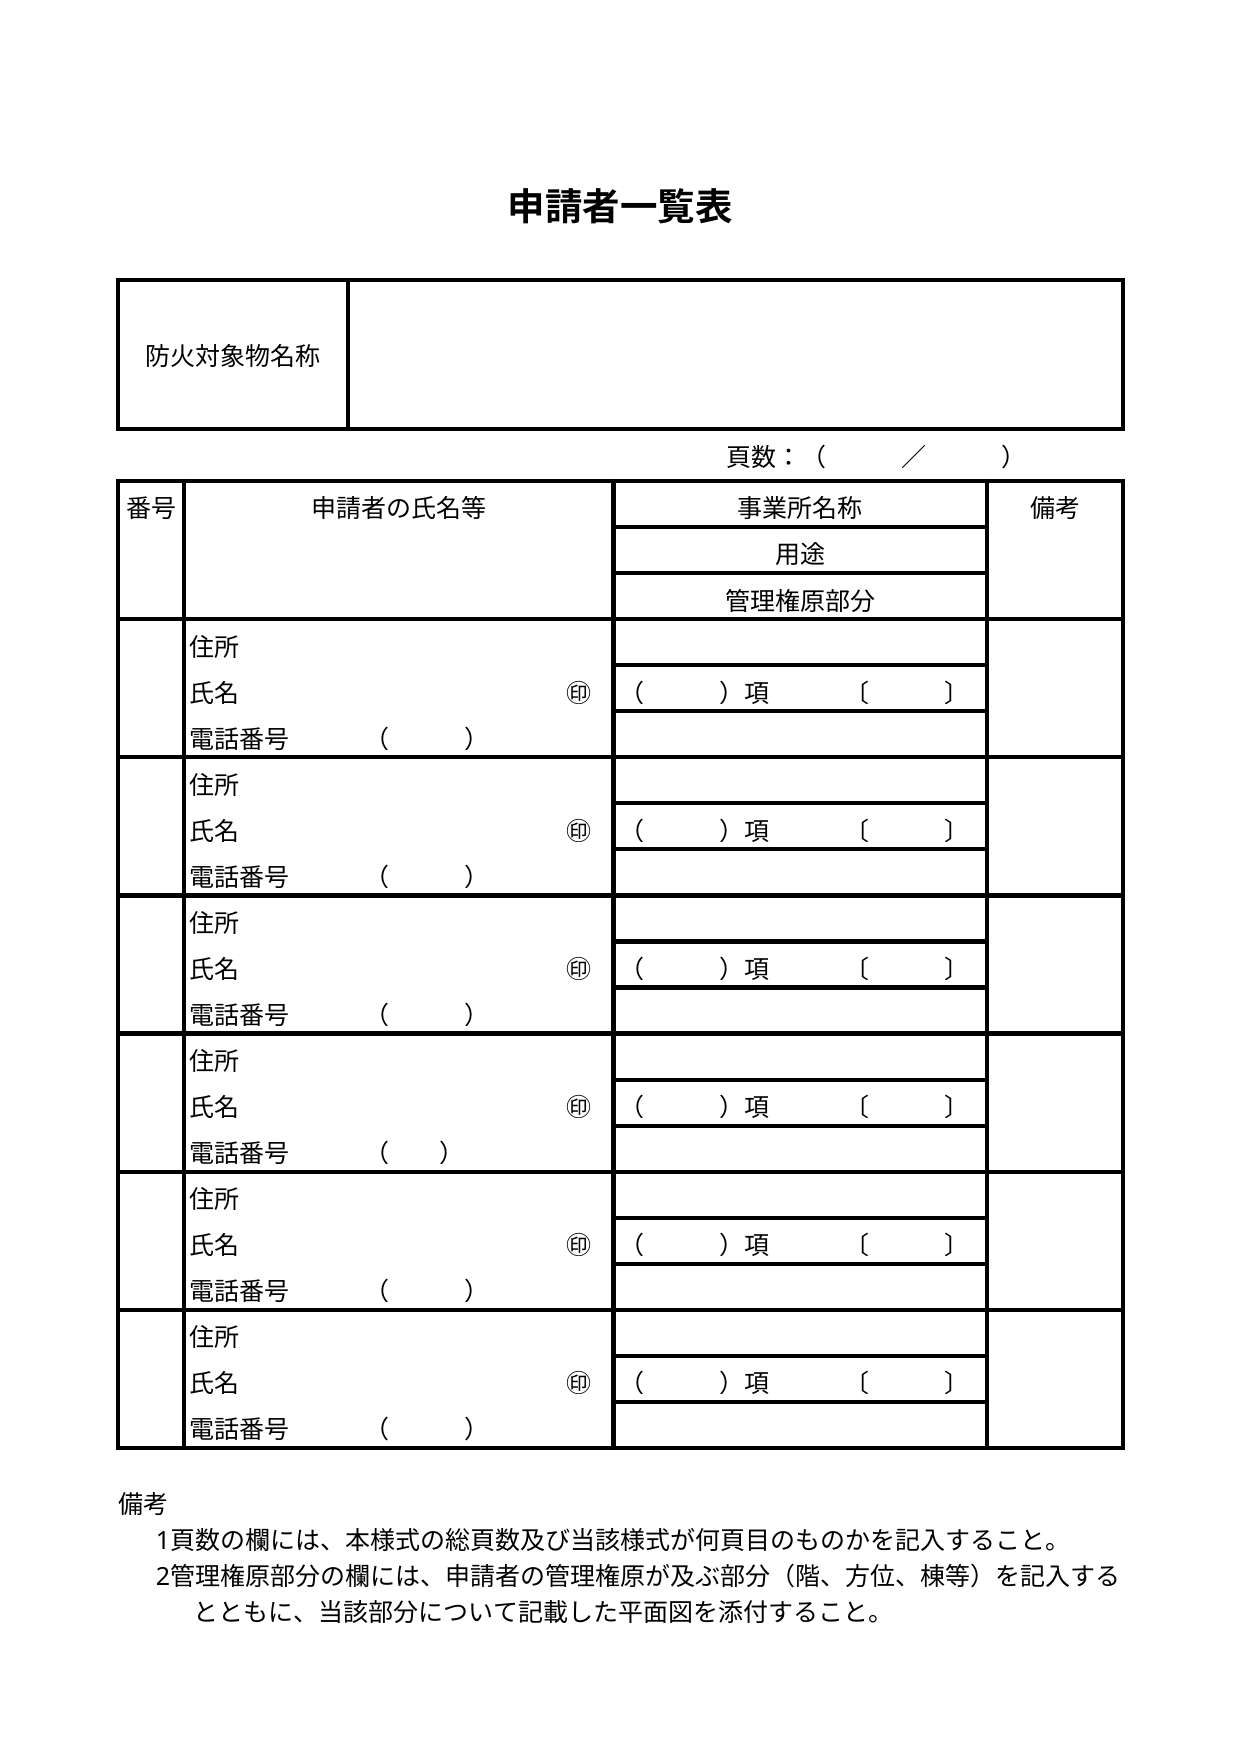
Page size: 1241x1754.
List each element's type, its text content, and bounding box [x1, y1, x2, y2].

table_cell [616, 621, 985, 663]
table_cell 住所 [186, 759, 611, 801]
table_cell 住所 [186, 1036, 611, 1077]
table_cell [118, 431, 720, 479]
table_cell 備考 [989, 483, 1121, 617]
table_cell [616, 1266, 985, 1308]
table_cell [350, 378, 1121, 427]
table_cell [616, 1128, 985, 1169]
table_cell [120, 1312, 182, 1446]
table_cell 管理権原部分 [616, 575, 985, 617]
table_cell [616, 1036, 985, 1077]
table_cell 住所 [186, 1312, 611, 1354]
table_cell 氏名 [186, 939, 560, 985]
table_cell [120, 898, 182, 1031]
table_cell 電話番号 （ ） [186, 1400, 611, 1446]
table_cell [120, 1036, 182, 1169]
table_cell 氏名 [186, 663, 560, 709]
text 備考 [118, 1484, 1122, 1520]
table_cell [989, 759, 1121, 893]
table_cell ㊞ [560, 663, 611, 709]
table_cell 氏名 [186, 1354, 560, 1400]
table_cell ㊞ [560, 801, 611, 847]
table_cell [989, 898, 1121, 1031]
table_cell [350, 328, 1121, 377]
table_cell [989, 1036, 1121, 1169]
list 管理権原部分の欄には、申請者の管理権原が及ぶ部分（階、方位、棟等）を記入するとともに、当該部分について記載した平面図を添付すること。 [156, 1557, 1122, 1629]
table_cell [989, 621, 1121, 755]
table_cell [616, 1404, 985, 1446]
table_cell （ ）項 〔 〕 [616, 1358, 985, 1400]
table_cell [616, 990, 985, 1031]
list 頁数の欄には、本様式の総頁数及び当該様式が何頁目のものかを記入すること。 [156, 1520, 1122, 1557]
table_cell 氏名 [186, 1078, 560, 1123]
table_cell [120, 621, 182, 755]
table_cell 事業所名称 [616, 483, 985, 525]
table_cell [989, 1174, 1121, 1308]
table_cell 頁数：（ ／ ） [720, 431, 1123, 479]
table_cell （ ）項 〔 〕 [616, 667, 985, 709]
table_cell ㊞ [560, 1078, 611, 1123]
table_cell [120, 1174, 182, 1308]
table_cell 電話番号 （ ） [186, 1262, 611, 1308]
table_header 防火対象物名称 [120, 282, 346, 427]
table_cell 氏名 [186, 1216, 560, 1262]
table_cell 住所 [186, 621, 611, 663]
table_cell [616, 759, 985, 801]
table_cell （ ）項 〔 〕 [616, 805, 985, 847]
table_cell 電話番号 （ ） [186, 1124, 611, 1169]
title 申請者一覧表 [118, 177, 1122, 231]
table_cell [616, 898, 985, 939]
table_cell [616, 1312, 985, 1354]
table_cell 番号 [120, 483, 182, 617]
table_cell [120, 759, 182, 893]
table_cell [616, 713, 985, 755]
table_cell ㊞ [560, 1216, 611, 1262]
table_cell 住所 [186, 1174, 611, 1216]
table_cell 電話番号 （ ） [186, 847, 611, 893]
table_cell [616, 1174, 985, 1216]
table_cell 申請者の氏名等 [186, 483, 611, 617]
table_cell ㊞ [560, 939, 611, 985]
table_cell 住所 [186, 898, 611, 939]
table_cell ㊞ [560, 1354, 611, 1400]
table_cell 電話番号 （ ） [186, 709, 611, 755]
table_cell 用途 [616, 529, 985, 571]
table_header [350, 282, 1121, 328]
table_cell [989, 1312, 1121, 1446]
table_cell [616, 851, 985, 893]
table_cell 氏名 [186, 801, 560, 847]
table_cell （ ）項 〔 〕 [616, 1220, 985, 1262]
table_cell （ ）項 〔 〕 [616, 1082, 985, 1123]
table_cell （ ）項 〔 〕 [616, 944, 985, 985]
table_cell 電話番号 （ ） [186, 985, 611, 1031]
